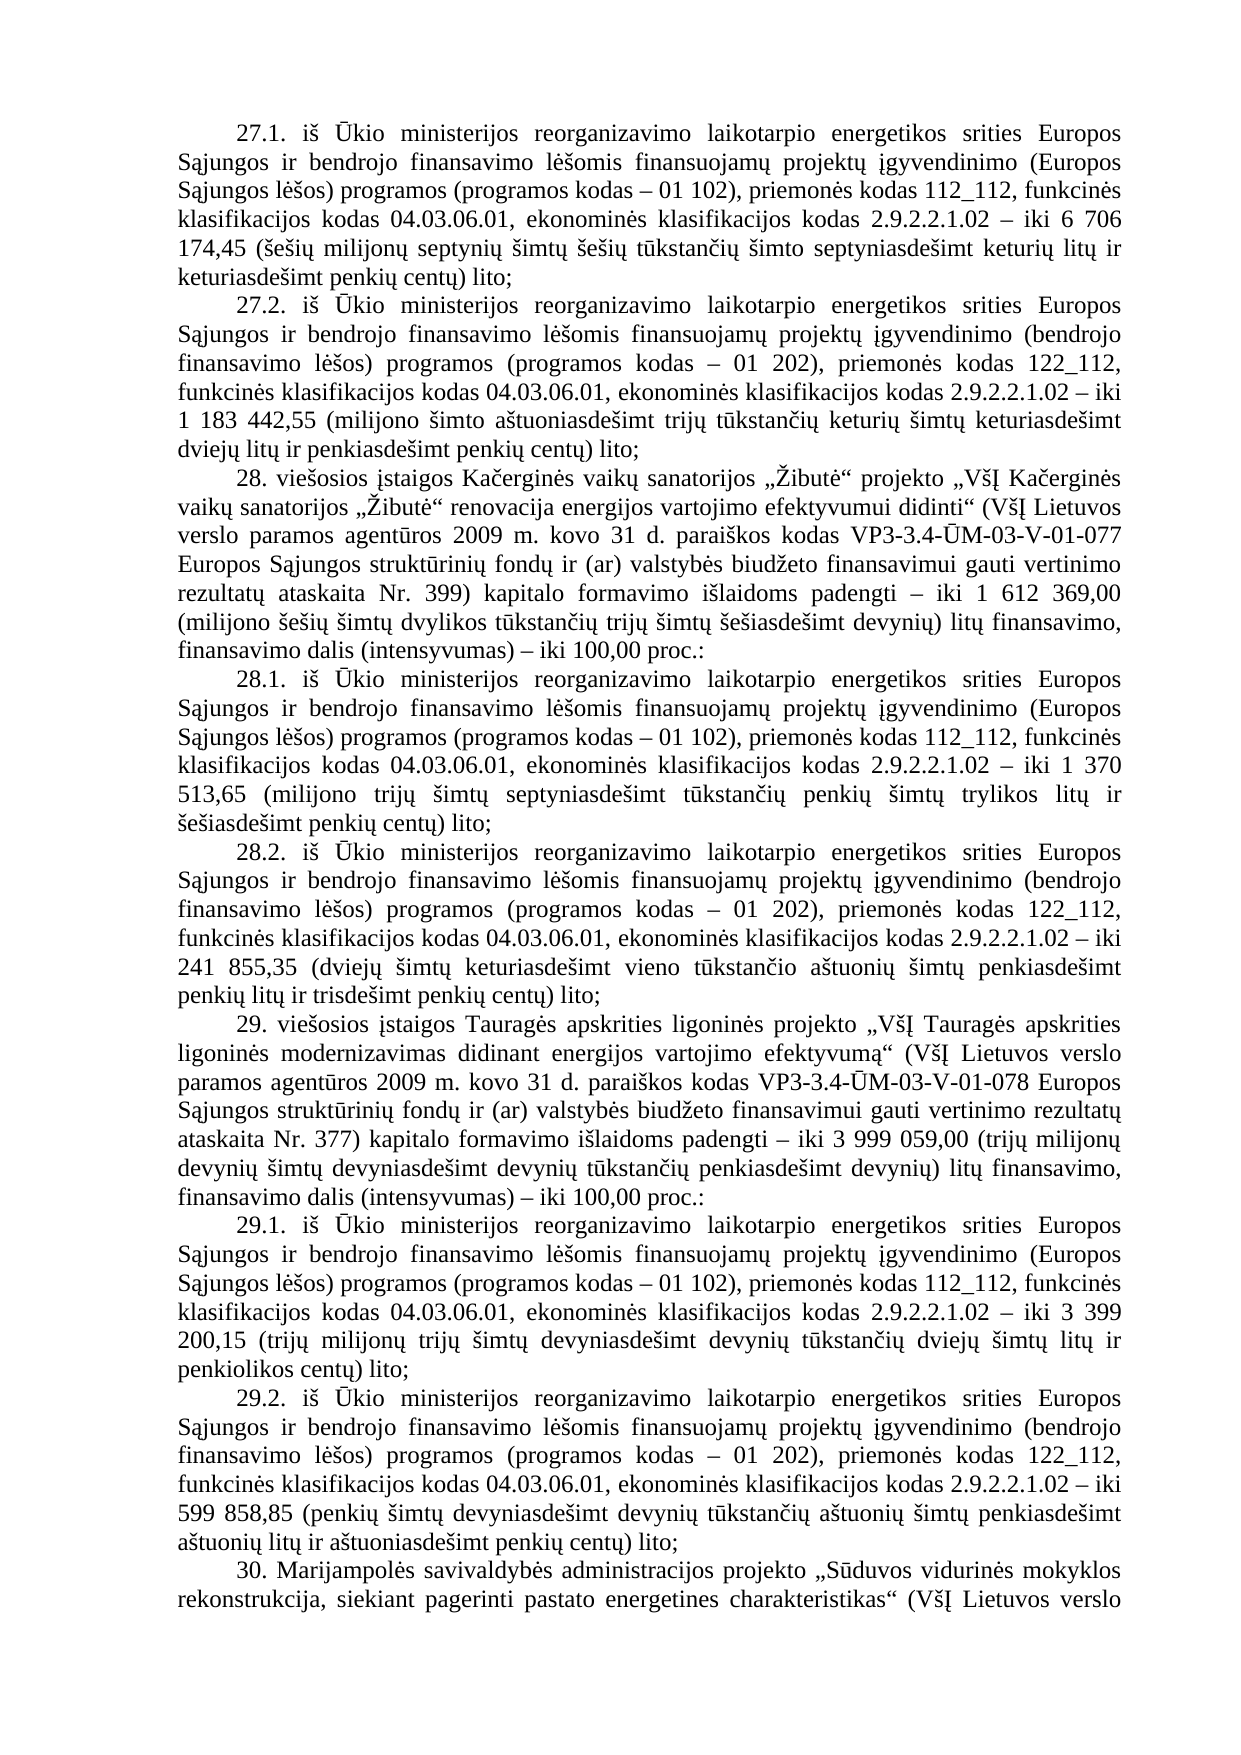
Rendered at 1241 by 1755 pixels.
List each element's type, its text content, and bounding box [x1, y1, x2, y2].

text 30. Marijampolės savivaldybės administracijos projekto „Sūduvos vidurinės mokyklos rekonstrukcija, siekiant pagerinti pastato energetines charakteristikas“ (VšĮ Lietuvos verslo [177, 1556, 1122, 1613]
text 28.1. iš Ūkio ministerijos reorganizavimo laikotarpio energetikos srities Europos Sąjungos ir bendrojo finansavimo lėšomis finansuojamų projektų įgyvendinimo (Europos Sąjungos lėšos) programos (programos kodas – 01 102), priemonės kodas 112_112, funkcinės klasifikacijos kodas 04.03.06.01, ekonominės klasifikacijos kodas 2.9.2.2.1.02 – iki 1 370 513,65 (milijono trijų šimtų septyniasdešimt tūkstančių penkių šimtų trylikos litų ir šešiasdešimt penkių centų) lito; [177, 664, 1122, 837]
text 29. viešosios įstaigos Tauragės apskrities ligoninės projekto „VšĮ Tauragės apskrities ligoninės modernizavimas didinant energijos vartojimo efektyvumą“ (VšĮ Lietuvos verslo paramos agentūros 2009 m. kovo 31 d. paraiškos kodas VP3-3.4-ŪM-03-V-01-078 Europos Sąjungos struktūrinių fondų ir (ar) valstybės biudžeto finansavimui gauti vertinimo rezultatų ataskaita Nr. 377) kapitalo formavimo išlaidoms padengti – iki 3 999 059,00 (trijų milijonų devynių šimtų devyniasdešimt devynių tūkstančių penkiasdešimt devynių) litų finansavimo, finansavimo dalis (intensyvumas) – iki 100,00 proc.: [177, 1009, 1122, 1211]
text 27.2. iš Ūkio ministerijos reorganizavimo laikotarpio energetikos srities Europos Sąjungos ir bendrojo finansavimo lėšomis finansuojamų projektų įgyvendinimo (bendrojo finansavimo lėšos) programos (programos kodas – 01 202), priemonės kodas 122_112, funkcinės klasifikacijos kodas 04.03.06.01, ekonominės klasifikacijos kodas 2.9.2.2.1.02 – iki 1 183 442,55 (milijono šimto aštuoniasdešimt trijų tūkstančių keturių šimtų keturiasdešimt dviejų litų ir penkiasdešimt penkių centų) lito; [177, 291, 1122, 463]
text 28. viešosios įstaigos Kačerginės vaikų sanatorijos „Žibutė“ projekto „VšĮ Kačerginės vaikų sanatorijos „Žibutė“ renovacija energijos vartojimo efektyvumui didinti“ (VšĮ Lietuvos verslo paramos agentūros 2009 m. kovo 31 d. paraiškos kodas VP3-3.4-ŪM-03-V-01-077 Europos Sąjungos struktūrinių fondų ir (ar) valstybės biudžeto finansavimui gauti vertinimo rezultatų ataskaita Nr. 399) kapitalo formavimo išlaidoms padengti – iki 1 612 369,00 (milijono šešių šimtų dvylikos tūkstančių trijų šimtų šešiasdešimt devynių) litų finansavimo, finansavimo dalis (intensyvumas) – iki 100,00 proc.: [177, 463, 1122, 664]
text 28.2. iš Ūkio ministerijos reorganizavimo laikotarpio energetikos srities Europos Sąjungos ir bendrojo finansavimo lėšomis finansuojamų projektų įgyvendinimo (bendrojo finansavimo lėšos) programos (programos kodas – 01 202), priemonės kodas 122_112, funkcinės klasifikacijos kodas 04.03.06.01, ekonominės klasifikacijos kodas 2.9.2.2.1.02 – iki 241 855,35 (dviejų šimtų keturiasdešimt vieno tūkstančio aštuonių šimtų penkiasdešimt penkių litų ir trisdešimt penkių centų) lito; [177, 837, 1122, 1009]
text 27.1. iš Ūkio ministerijos reorganizavimo laikotarpio energetikos srities Europos Sąjungos ir bendrojo finansavimo lėšomis finansuojamų projektų įgyvendinimo (Europos Sąjungos lėšos) programos (programos kodas – 01 102), priemonės kodas 112_112, funkcinės klasifikacijos kodas 04.03.06.01, ekonominės klasifikacijos kodas 2.9.2.2.1.02 – iki 6 706 174,45 (šešių milijonų septynių šimtų šešių tūkstančių šimto septyniasdešimt keturių litų ir keturiasdešimt penkių centų) lito; [177, 118, 1122, 291]
text 29.2. iš Ūkio ministerijos reorganizavimo laikotarpio energetikos srities Europos Sąjungos ir bendrojo finansavimo lėšomis finansuojamų projektų įgyvendinimo (bendrojo finansavimo lėšos) programos (programos kodas – 01 202), priemonės kodas 122_112, funkcinės klasifikacijos kodas 04.03.06.01, ekonominės klasifikacijos kodas 2.9.2.2.1.02 – iki 599 858,85 (penkių šimtų devyniasdešimt devynių tūkstančių aštuonių šimtų penkiasdešimt aštuonių litų ir aštuoniasdešimt penkių centų) lito; [177, 1383, 1122, 1556]
text 29.1. iš Ūkio ministerijos reorganizavimo laikotarpio energetikos srities Europos Sąjungos ir bendrojo finansavimo lėšomis finansuojamų projektų įgyvendinimo (Europos Sąjungos lėšos) programos (programos kodas – 01 102), priemonės kodas 112_112, funkcinės klasifikacijos kodas 04.03.06.01, ekonominės klasifikacijos kodas 2.9.2.2.1.02 – iki 3 399 200,15 (trijų milijonų trijų šimtų devyniasdešimt devynių tūkstančių dviejų šimtų litų ir penkiolikos centų) lito; [177, 1211, 1122, 1383]
